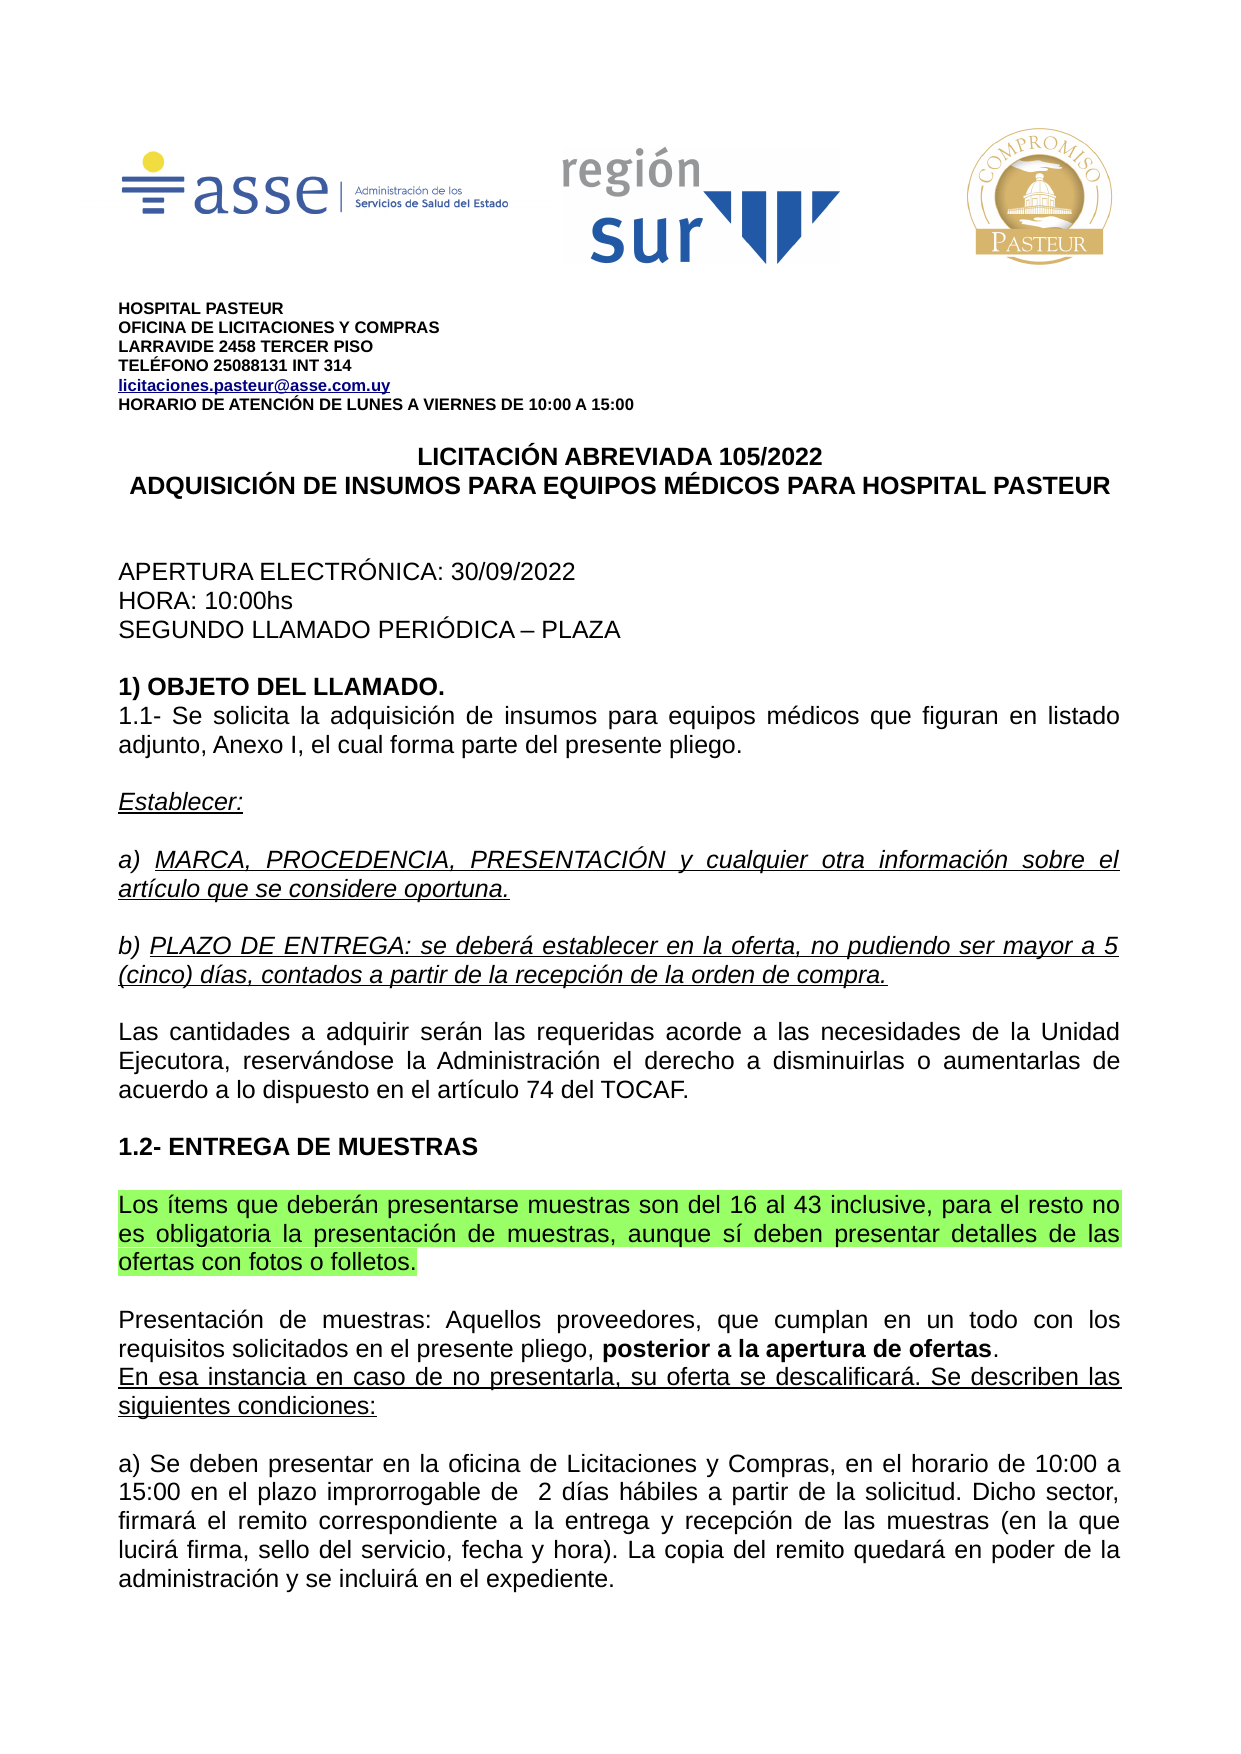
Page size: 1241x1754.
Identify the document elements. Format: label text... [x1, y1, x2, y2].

text 1) OBJETO DEL LLAMADO. [118, 672, 1122, 701]
text 1.2- ENTREGA DE MUESTRAS [118, 1132, 1122, 1161]
picture [561, 146, 840, 264]
text LICITACIÓN ABREVIADA 105/2022 [118, 442, 1122, 471]
text HORARIO DE ATENCIÓN DE LUNES A VIERNES DE 10:00 A 15:00 [118, 394, 1122, 414]
text HORA: 10:00hs [118, 586, 1122, 615]
text licitaciones.pasteur@asse.com.uy [118, 375, 1122, 394]
text Los ítems que deberán presentarse muestras son del 16 al 43 inclusive, para el resto no es obligatoria la presentación de muestras, aunque sí deben presentar detalles de las ofertas con fotos o folletos. [118, 1190, 1122, 1276]
text b) PLAZO DE ENTREGA: se deberá establecer en la oferta, no pudiendo ser mayor a 5 (cinco) días, contados a partir de la recepción de la orden de compra. [118, 931, 1122, 989]
text a) MARCA, PROCEDENCIA, PRESENTACIÓN y cualquier otra información sobre el artículo que se considere oportuna. [118, 845, 1122, 902]
text Establecer: [118, 787, 1122, 816]
text TELÉFONO 25088131 INT 314 [118, 356, 1122, 375]
text a) Se deben presentar en la oficina de Licitaciones y Compras, en el horario de 10:00 a 15:00 en el plazo improrrogable de 2 días hábiles a partir de la solicitud. Dicho sector, firmará el remito correspondiente a la entrega y recepción de las muestras (en la que lucirá firma, sello del servicio, fecha y hora). La copia del remito quedará en poder de la administración y se incluirá en el expediente. [118, 1449, 1122, 1592]
text Presentación de muestras: Aquellos proveedores, que cumplan en un todo con los requisitos solicitados en el presente pliego, posterior a la apertura de ofertas. [118, 1305, 1122, 1362]
text 1.1- Se solicita la adquisición de insumos para equipos médicos que figuran en listado adjunto, Anexo I, el cual forma parte del presente pliego. [118, 701, 1122, 759]
text APERTURA ELECTRÓNICA: 30/09/2022 [118, 557, 1122, 586]
text SEGUNDO LLAMADO PERIÓDICA – PLAZA [118, 615, 1122, 644]
text En esa instancia en caso de no presentarla, su oferta se descalificará. Se describen las [118, 1362, 1122, 1387]
text OFICINA DE LICITACIONES Y COMPRAS [118, 318, 1122, 337]
text siguientes condiciones: [118, 1389, 1122, 1420]
text ADQUISICIÓN DE INSUMOS PARA EQUIPOS MÉDICOS PARA HOSPITAL PASTEUR [118, 471, 1122, 500]
picture [79, 117, 551, 253]
text Las cantidades a adquirir serán las requeridas acorde a las necesidades de la Unidad Ejecutora, reservándose la Administración el derecho a disminuirlas o aumentarlas de acuerdo a lo dispuesto en el artículo 74 del TOCAF. [118, 1017, 1122, 1104]
text LARRAVIDE 2458 TERCER PISO [118, 337, 1122, 356]
text HOSPITAL PASTEUR [118, 299, 1122, 318]
